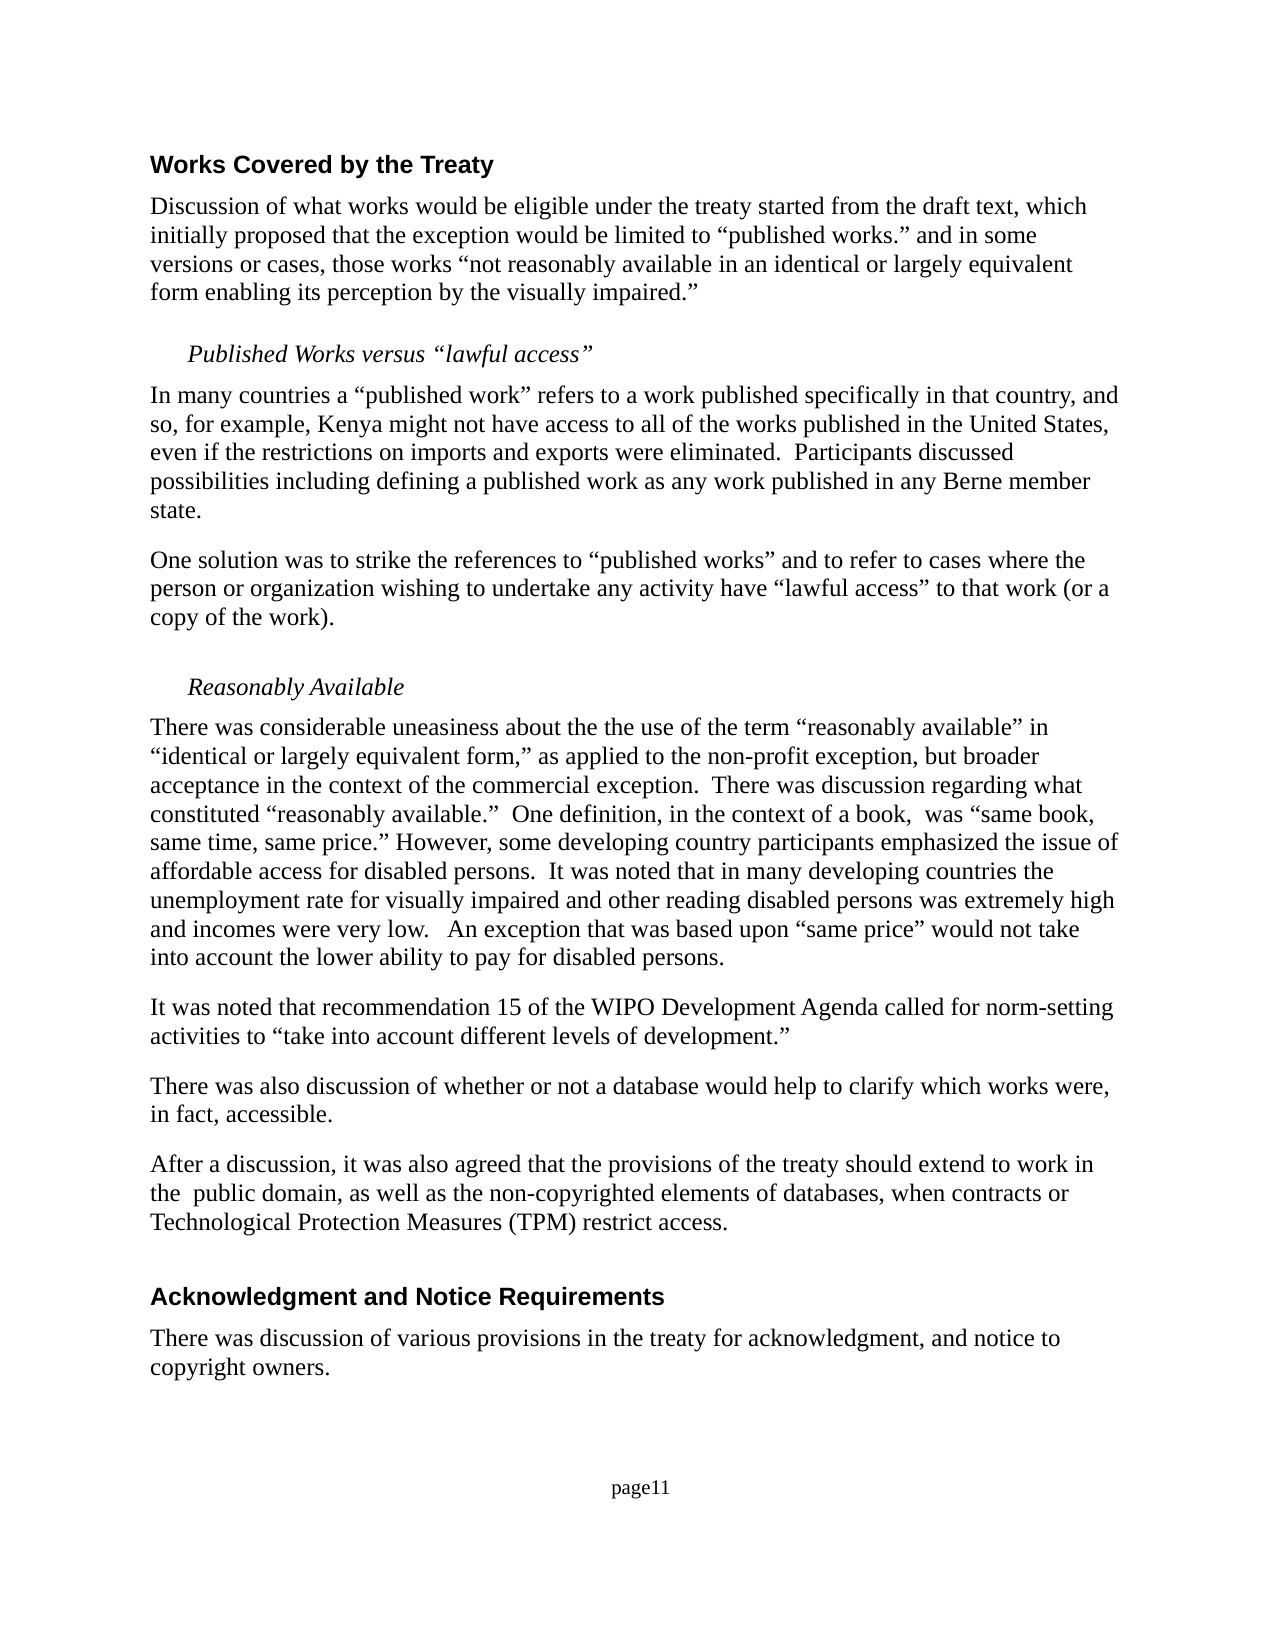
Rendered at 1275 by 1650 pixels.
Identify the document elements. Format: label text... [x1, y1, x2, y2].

text After a discussion, it was also agreed that the provisions of the treaty should extend to work in the public domain, as well as the non-copyrighted elements of databases, when contracts or Technological Protection Measures (TPM) restrict access. [150, 1149, 1125, 1236]
text It was noted that recommendation 15 of the WIPO Development Agenda called for norm-setting activities to “take into account different levels of development.” [150, 992, 1125, 1050]
subtitle Works Covered by the Treaty [150, 150, 1125, 179]
text There was discussion of various provisions in the treaty for acknowledgment, and notice to copyright owners. [150, 1323, 1125, 1380]
text Discussion of what works would be eligible under the treaty started from the draft text, which initially proposed that the exception would be limited to “published works.” and in some versions or cases, those works “not reasonably available in an identical or largely equivalent form enabling its perception by the visually impaired.” [150, 191, 1125, 306]
subtitle Reasonably Available [187, 672, 1125, 701]
text One solution was to strike the references to “published works” and to refer to cases where the person or organization wishing to undertake any activity have “lawful access” to that work (or a copy of the work). [150, 545, 1125, 631]
text There was considerable uneasiness about the the use of the term “reasonably available” in “identical or largely equivalent form,” as applied to the non-profit exception, but broader acceptance in the context of the commercial exception. There was discussion regarding what constituted “reasonably available.” One definition, in the context of a book, was “same book, same time, same price.” However, some developing country participants emphasized the issue of affordable access for disabled persons. It was noted that in many developing countries the unemployment rate for visually impaired and other reading disabled persons was extremely high and incomes were very low. An exception that was based upon “same price” would not take into account the lower ability to pay for disabled persons. [150, 712, 1125, 971]
subtitle Acknowledgment and Notice Requirements [150, 1282, 1125, 1310]
subtitle Published Works versus “lawful access” [187, 339, 1125, 368]
text There was also discussion of whether or not a database would help to clarify which works were, in fact, accessible. [150, 1071, 1125, 1128]
text In many countries a “published work” refers to a work published specifically in that country, and so, for example, Kenya might not have access to all of the works published in the United States, even if the restrictions on imports and exports were eliminated. Participants discussed possibilities including defining a published work as any work published in any Berne member state. [150, 380, 1125, 524]
